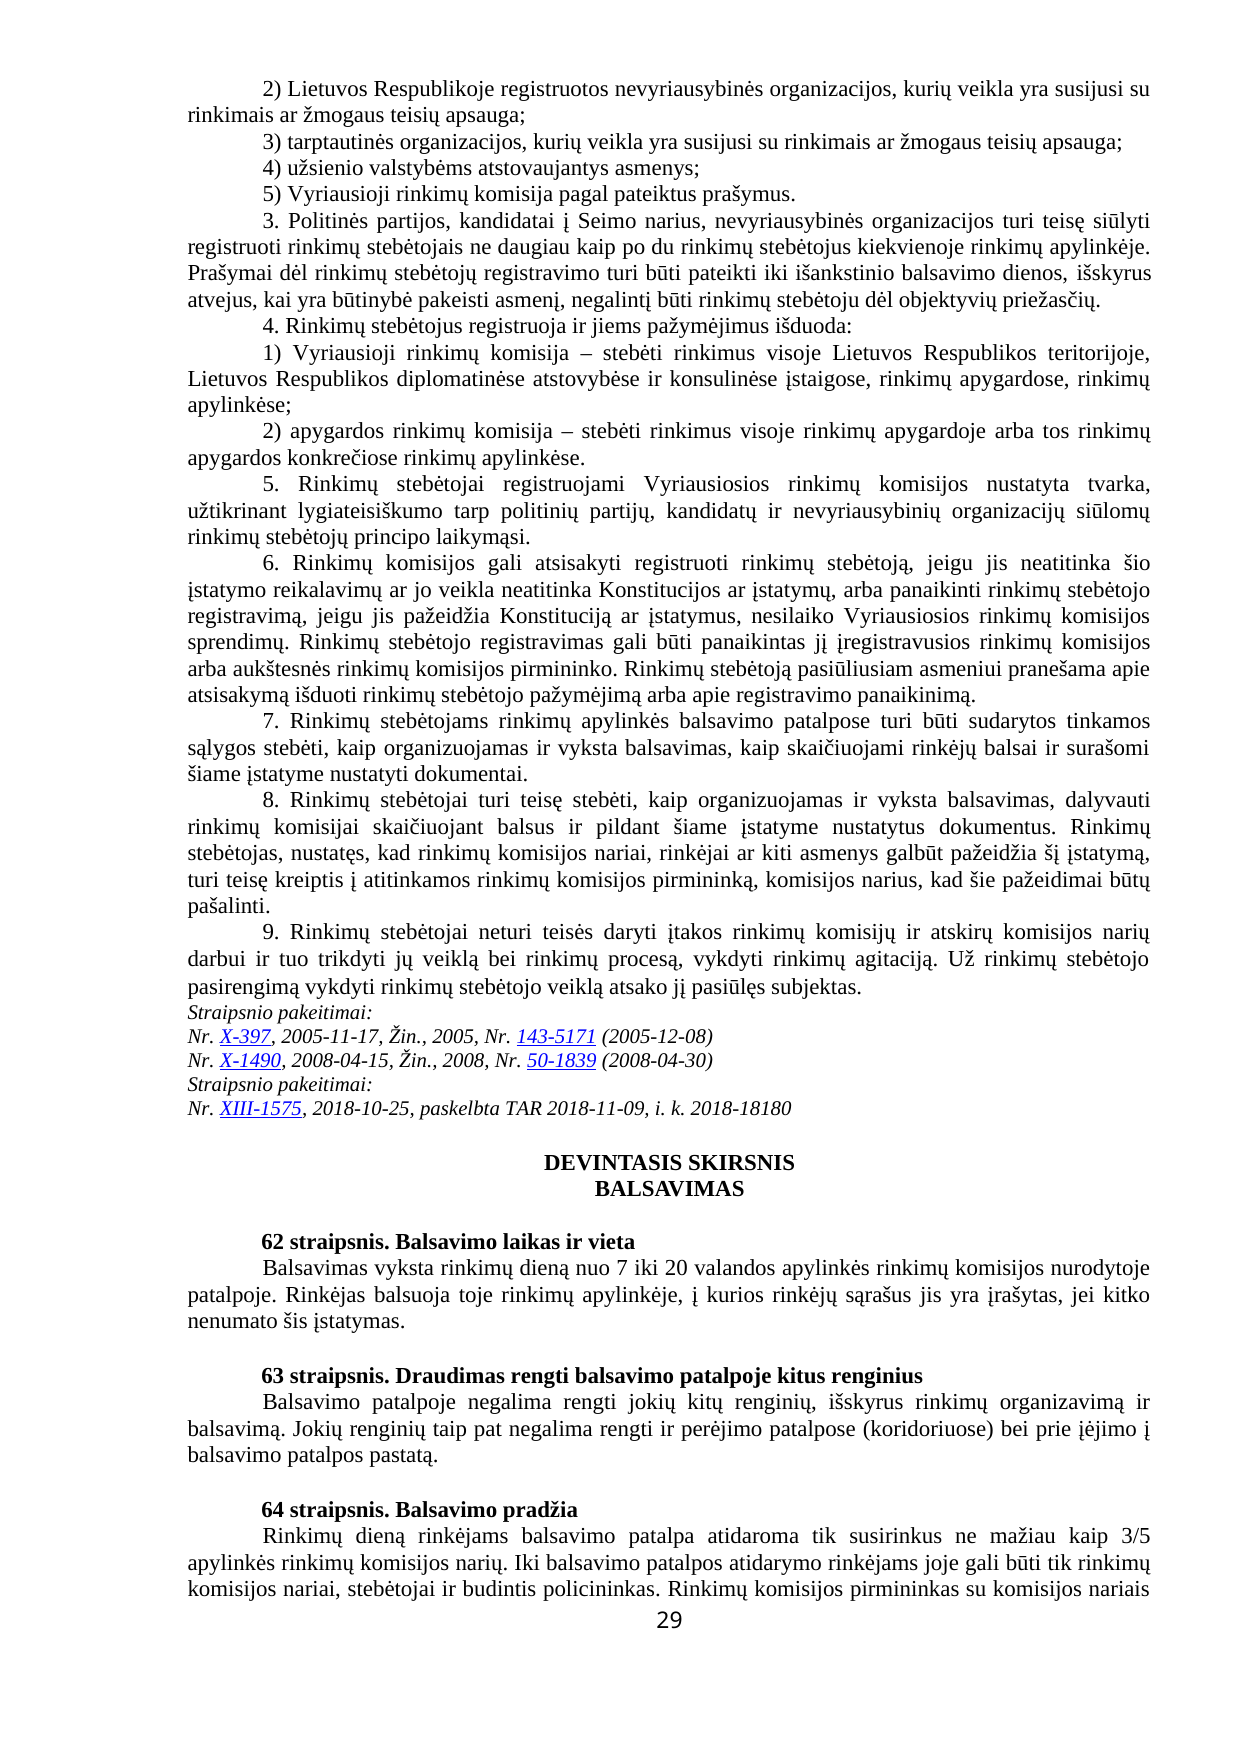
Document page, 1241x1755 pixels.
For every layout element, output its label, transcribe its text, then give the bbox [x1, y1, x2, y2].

text 5) Vyriausioji rinkimų komisija pagal pateiktus prašymus. [187, 180, 1152, 207]
text 3) tarptautinės organizacijos, kurių veikla yra susijusi su rinkimais ar žmogaus teisių apsauga; [187, 128, 1152, 154]
text 2) Lietuvos Respublikoje registruotos nevyriausybinės organizacijos, kurių veikla yra susijusi su rinkimais ar žmogaus teisių apsauga; [187, 75, 1152, 128]
text 4) užsienio valstybėms atstovaujantys asmenys; [187, 154, 1152, 180]
text Balsavimo patalpoje negalima rengti jokių kitų renginių, išskyrus rinkimų organizavimą ir balsavimą. Jokių renginių taip pat negalima rengti ir perėjimo patalpose (koridoriuose) bei prie įėjimo į balsavimo patalpos pastatą. [187, 1388, 1152, 1467]
text BALSAVIMAS [187, 1175, 1152, 1202]
text Nr. XIII-1575, 2018-10-25, paskelbta TAR 2018-11-09, i. k. 2018-18180 [187, 1096, 1152, 1120]
text 9. Rinkimų stebėtojai neturi teisės daryti įtakos rinkimų komisijų ir atskirų komisijos narių darbui ir tuo trikdyti jų veiklą bei rinkimų procesą, vykdyti rinkimų agitaciją. Už rinkimų stebėtojo pasirengimą vykdyti rinkimų stebėtojo veiklą atsako jį pasiūlęs subjektas. [187, 918, 1152, 1000]
text 5. Rinkimų stebėtojai registruojami Vyriausiosios rinkimų komisijos nustatyta tvarka, užtikrinant lygiateisiškumo tarp politinių partijų, kandidatų ir nevyriausybinių organizacijų siūlomų rinkimų stebėtojų principo laikymąsi. [187, 470, 1152, 549]
text 4. Rinkimų stebėtojus registruoja ir jiems pažymėjimus išduoda: [187, 312, 1152, 338]
text 3. Politinės partijos, kandidatai į Seimo narius, nevyriausybinės organizacijos turi teisę siūlyti registruoti rinkimų stebėtojais ne daugiau kaip po du rinkimų stebėtojus kiekvienoje rinkimų apylinkėje. Prašymai dėl rinkimų stebėtojų registravimo turi būti pateikti iki išankstinio balsavimo dienos, išskyrus atvejus, kai yra būtinybė pakeisti asmenį, negalintį būti rinkimų stebėtoju dėl objektyvių priežasčių. [187, 207, 1152, 312]
text Nr. X-397, 2005-11-17, Žin., 2005, Nr. 143-5171 (2005-12-08) [187, 1024, 1152, 1048]
text DEVINTASIS SKIRSNIS [187, 1149, 1152, 1175]
text 2) apygardos rinkimų komisija – stebėti rinkimus visoje rinkimų apygardoje arba tos rinkimų apygardos konkrečiose rinkimų apylinkėse. [187, 418, 1152, 470]
text Straipsnio pakeitimai: [187, 1000, 1152, 1024]
text 1) Vyriausioji rinkimų komisija – stebėti rinkimus visoje Lietuvos Respublikos teritorijoje, Lietuvos Respublikos diplomatinėse atstovybėse ir konsulinėse įstaigose, rinkimų apygardose, rinkimų apylinkėse; [187, 338, 1152, 418]
text 8. Rinkimų stebėtojai turi teisę stebėti, kaip organizuojamas ir vyksta balsavimas, dalyvauti rinkimų komisijai skaičiuojant balsus ir pildant šiame įstatyme nustatytus dokumentus. Rinkimų stebėtojas, nustatęs, kad rinkimų komisijos nariai, rinkėjai ar kiti asmenys galbūt pažeidžia šį įstatymą, turi teisę kreiptis į atitinkamos rinkimų komisijos pirmininką, komisijos narius, kad šie pažeidimai būtų pašalinti. [187, 787, 1152, 918]
text 63 straipsnis. Draudimas rengti balsavimo patalpoje kitus renginius [187, 1362, 1152, 1388]
text Nr. X-1490, 2008-04-15, Žin., 2008, Nr. 50-1839 (2008-04-30) [187, 1048, 1152, 1072]
text Rinkimų dieną rinkėjams balsavimo patalpa atidaroma tik susirinkus ne mažiau kaip 3/5 apylinkės rinkimų komisijos narių. Iki balsavimo patalpos atidarymo rinkėjams joje gali būti tik rinkimų komisijos nariai, stebėtojai ir budintis policininkas. Rinkimų komisijos pirmininkas su komisijos nariais [187, 1523, 1152, 1602]
text 62 straipsnis. Balsavimo laikas ir vieta [187, 1228, 1152, 1254]
text Balsavimas vyksta rinkimų dieną nuo 7 iki 20 valandos apylinkės rinkimų komisijos nurodytoje patalpoje. Rinkėjas balsuoja toje rinkimų apylinkėje, į kurios rinkėjų sąrašus jis yra įrašytas, jei kitko nenumato šis įstatymas. [187, 1254, 1152, 1333]
text 7. Rinkimų stebėtojams rinkimų apylinkės balsavimo patalpose turi būti sudarytos tinkamos sąlygos stebėti, kaip organizuojamas ir vyksta balsavimas, kaip skaičiuojami rinkėjų balsai ir surašomi šiame įstatyme nustatyti dokumentai. [187, 707, 1152, 787]
text Straipsnio pakeitimai: [187, 1072, 1152, 1096]
text 64 straipsnis. Balsavimo pradžia [187, 1496, 1152, 1523]
text 6. Rinkimų komisijos gali atsisakyti registruoti rinkimų stebėtoją, jeigu jis neatitinka šio įstatymo reikalavimų ar jo veikla neatitinka Konstitucijos ar įstatymų, arba panaikinti rinkimų stebėtojo registravimą, jeigu jis pažeidžia Konstituciją ar įstatymus, nesilaiko Vyriausiosios rinkimų komisijos sprendimų. Rinkimų stebėtojo registravimas gali būti panaikintas jį įregistravusios rinkimų komisijos arba aukštesnės rinkimų komisijos pirmininko. Rinkimų stebėtoją pasiūliusiam asmeniui pranešama apie atsisakymą išduoti rinkimų stebėtojo pažymėjimą arba apie registravimo panaikinimą. [187, 549, 1152, 707]
